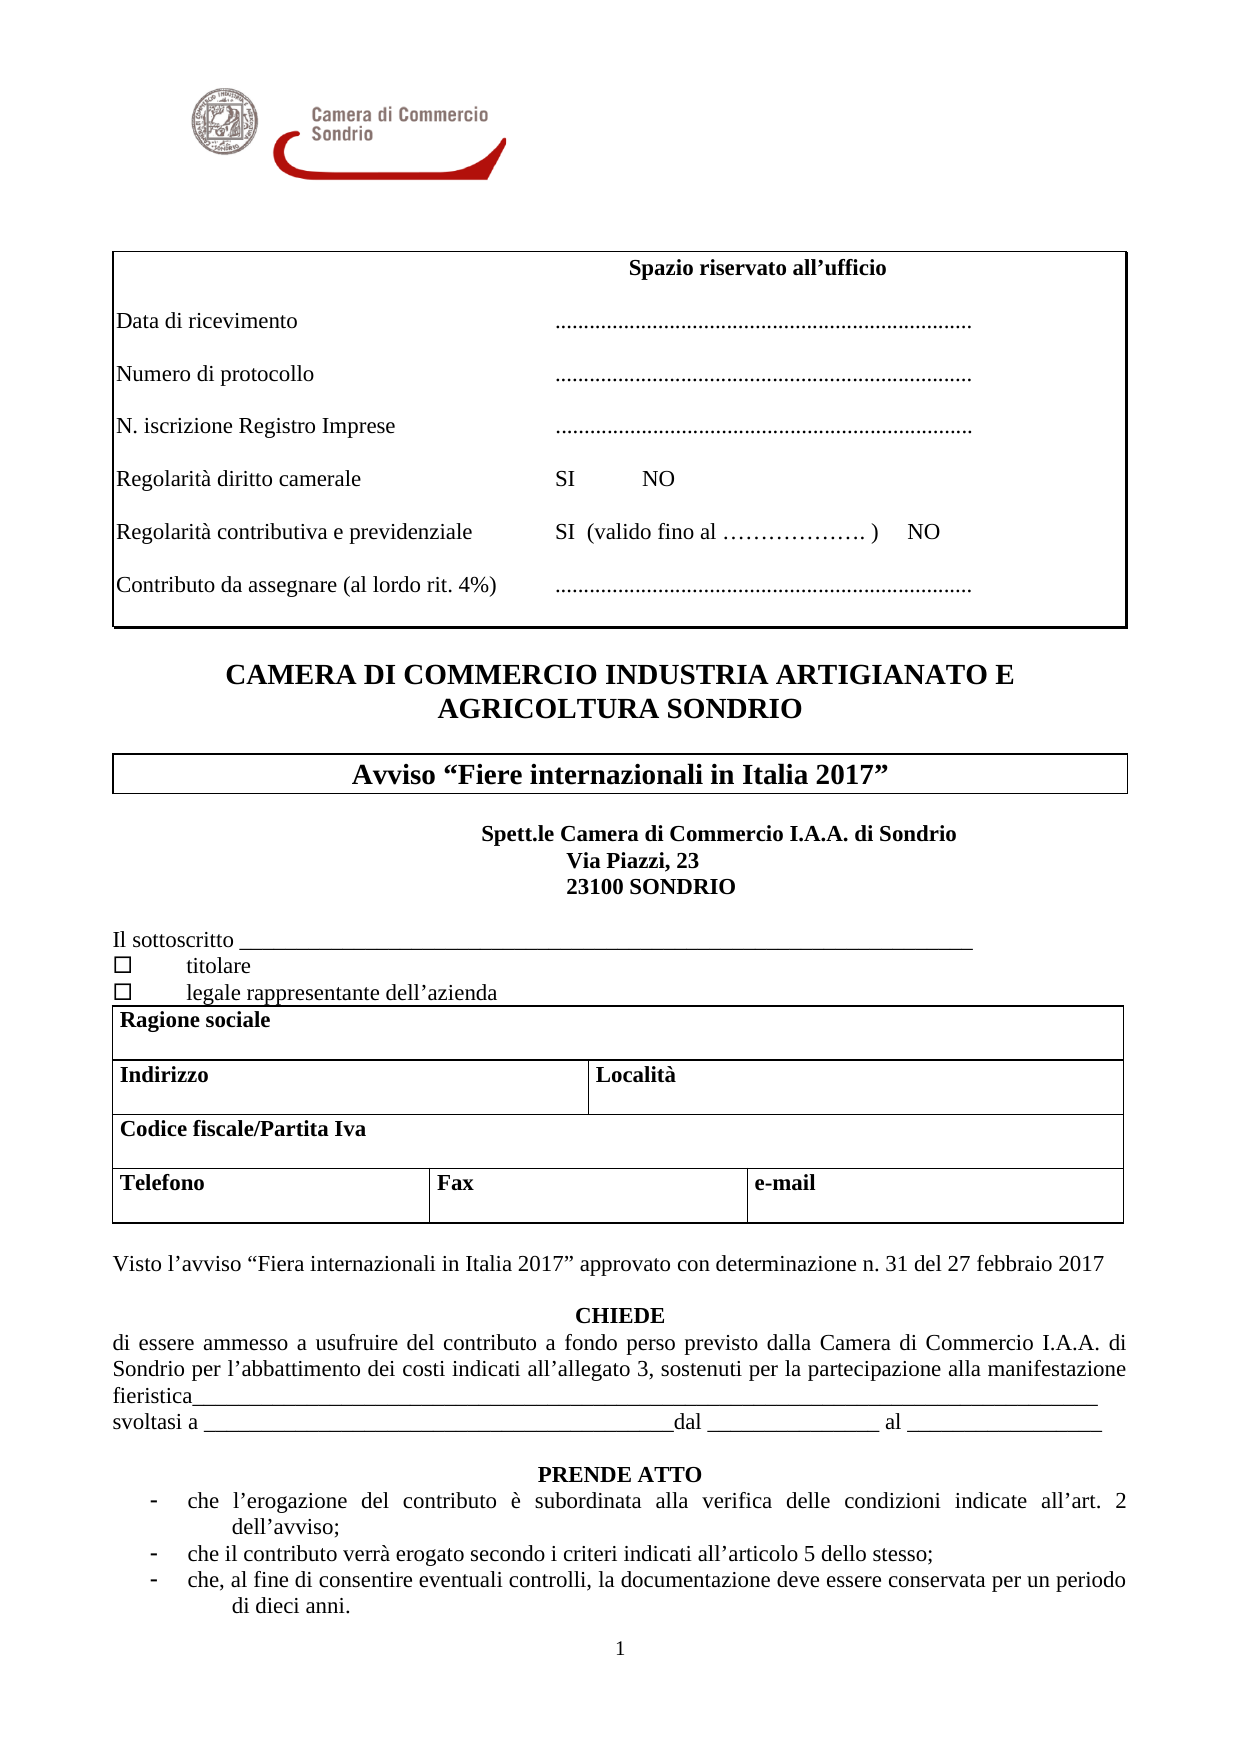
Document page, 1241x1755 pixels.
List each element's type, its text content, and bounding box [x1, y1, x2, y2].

table_cell Indirizzo [113, 1061, 588, 1113]
text N. iscrizione Registro Imprese ......................................................................... [114, 409, 1125, 439]
text PRENDE ATTO [112, 1461, 1128, 1487]
text Avviso “Fiere internazionali in Italia 2017” [114, 755, 1127, 793]
list che il contributo verrà erogato secondo i criteri indicati all’articolo 5 dello stesso; [150, 1540, 1128, 1566]
table_cell Fax [430, 1169, 747, 1222]
text Visto l’avviso “Fiera internazionali in Italia 2017” approvato con determinazione n. 31 del 27 febbraio 2017 [112, 1250, 1128, 1276]
text CAMERA DI COMMERCIO INDUSTRIA ARTIGIANATO E AGRICOLTURA SONDRIO [112, 657, 1128, 724]
table_cell Località [589, 1061, 1123, 1113]
text  legale rappresentante dell’azienda [112, 978, 1128, 1005]
text Regolarità diritto camerale SI NO [114, 462, 1125, 492]
text Regolarità contributiva e previdenziale SI (valido fino al ………………. ) NO [114, 514, 1125, 544]
list che, al fine di consentire eventuali controlli, la documentazione deve essere conservata per un periodo di dieci anni. [150, 1566, 1128, 1619]
text Data di ricevimento ......................................................................... [114, 303, 1125, 333]
table_cell Telefono [113, 1169, 429, 1222]
text Il sottoscritto ________________________________________________________________ [112, 926, 1128, 952]
table_cell Codice fiscale/Partita Iva [113, 1115, 1123, 1168]
list che l’erogazione del contributo è subordinata alla verifica delle condizioni indicate all’art. 2 dell’avviso; [150, 1487, 1128, 1540]
text Spazio riservato all’ufficio [114, 252, 1125, 281]
text di essere ammesso a usufruire del contributo a fondo perso previsto dalla Camera di Commercio I.A.A. di Sondrio per l’abbattimento dei costi indicati all’allegato 3, sostenuti per la partecipazione alla manifestazione fieristica_______________________________________________________________________________ [112, 1329, 1128, 1408]
text Spett.le Camera di Commercio I.A.A. di Sondrio [112, 820, 1128, 847]
text 23100 SONDRIO [112, 873, 1128, 899]
table_cell e-mail [748, 1169, 1123, 1222]
text Via Piazzi, 23 [112, 847, 1128, 873]
text  titolare [112, 952, 1128, 978]
text svoltasi a _________________________________________dal _______________ al _________________ [112, 1408, 1128, 1434]
text CHIEDE [112, 1303, 1128, 1329]
text Contributo da assegnare (al lordo rit. 4%) ......................................................................... [114, 567, 1125, 597]
table_header Ragione sociale [113, 1007, 1123, 1059]
text Numero di protocollo ......................................................................... [114, 356, 1125, 386]
